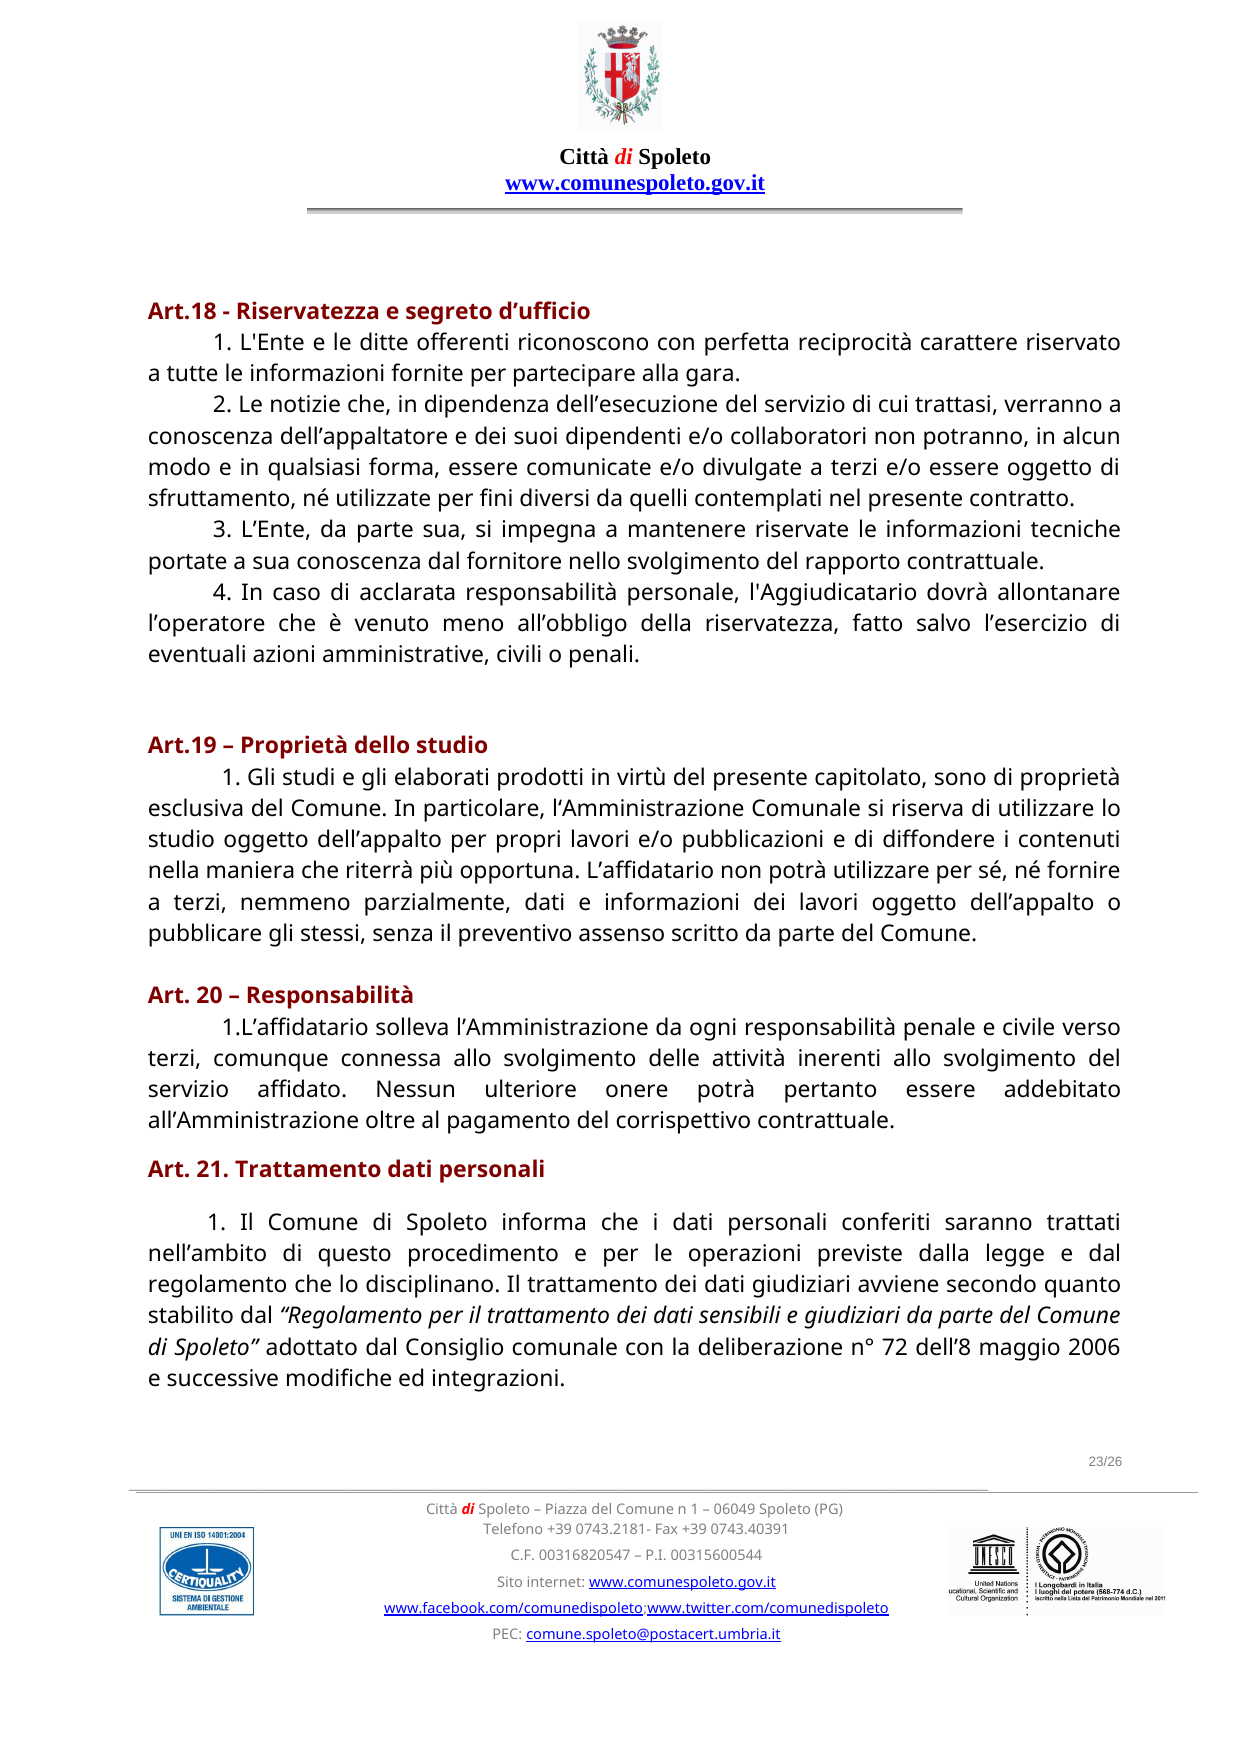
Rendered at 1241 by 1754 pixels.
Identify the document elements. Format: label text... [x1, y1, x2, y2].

picture [307, 208, 963, 214]
list 3. L’Ente, da parte sua, si impegna a mantenere riservate le informazioni tecniche portate a sua conoscenza dal fornitore nello svolgimento del rapporto contrattuale. [148, 513, 1122, 576]
subtitle Art. 21. Trattamento dati personali [148, 1153, 1122, 1184]
text Art.19 – Proprietà dello studio [148, 729, 1122, 761]
text 1.L’affidatario solleva l’Amministrazione da ogni responsabilità penale e civile verso terzi, comunque connessa allo svolgimento delle attività inerenti allo svolgimento del servizio affidato. Nessun ulteriore onere potrà pertanto essere addebitato all’Amministrazione oltre al pagamento del corrispettivo contrattuale. [148, 1011, 1122, 1136]
list 1. L'Ente e le ditte offerenti riconoscono con perfetta reciprocità carattere riservato a tutte le informazioni fornite per partecipare alla gara. [148, 326, 1122, 388]
picture [948, 1527, 1166, 1616]
list 4. In caso di acclarata responsabilità personale, l'Aggiudicatario dovrà allontanare l’operatore che è venuto meno all’obbligo della riservatezza, fatto salvo l’esercizio di eventuali azioni amministrative, civili o penali. [148, 576, 1122, 670]
picture [159, 1527, 255, 1616]
text 1. Il Comune di Spoleto informa che i dati personali conferiti saranno trattati nell’ambito di questo procedimento e per le operazioni previste dalla legge e dal regolamento che lo disciplinano. Il trattamento dei dati giudiziari avviene secondo quanto stabilito dal “Regolamento per il trattamento dei dati sensibili e giudiziari da parte del Comune di Spoleto” adottato dal Consiglio comunale con la deliberazione n° 72 dell’8 maggio 2006 e successive modifiche ed integrazioni. [148, 1206, 1122, 1393]
text Art. 20 – Responsabilità [148, 979, 1122, 1011]
text 1. Gli studi e gli elaborati prodotti in virtù del presente capitolato, sono di proprietà esclusiva del Comune. In particolare, l‘Amministrazione Comunale si riserva di utilizzare lo studio oggetto dell’appalto per propri lavori e/o pubblicazioni e di diffondere i contenuti nella maniera che riterrà più opportuna. L’affidatario non potrà utilizzare per sé, né fornire a terzi, nemmeno parzialmente, dati e informazioni dei lavori oggetto dell’appalto o pubblicare gli stessi, senza il preventivo assenso scritto da parte del Comune. [148, 761, 1122, 948]
picture [579, 21, 663, 131]
list 2. Le notizie che, in dipendenza dell’esecuzione del servizio di cui trattasi, verranno a conoscenza dell’appaltatore e dei suoi dipendenti e/o collaboratori non potranno, in alcun modo e in qualsiasi forma, essere comunicate e/o divulgate a terzi e/o essere oggetto di sfruttamento, né utilizzate per fini diversi da quelli contemplati nel presente contratto. [148, 388, 1122, 513]
list Art.18 - Riservatezza e segreto d’ufficio [148, 295, 1122, 326]
